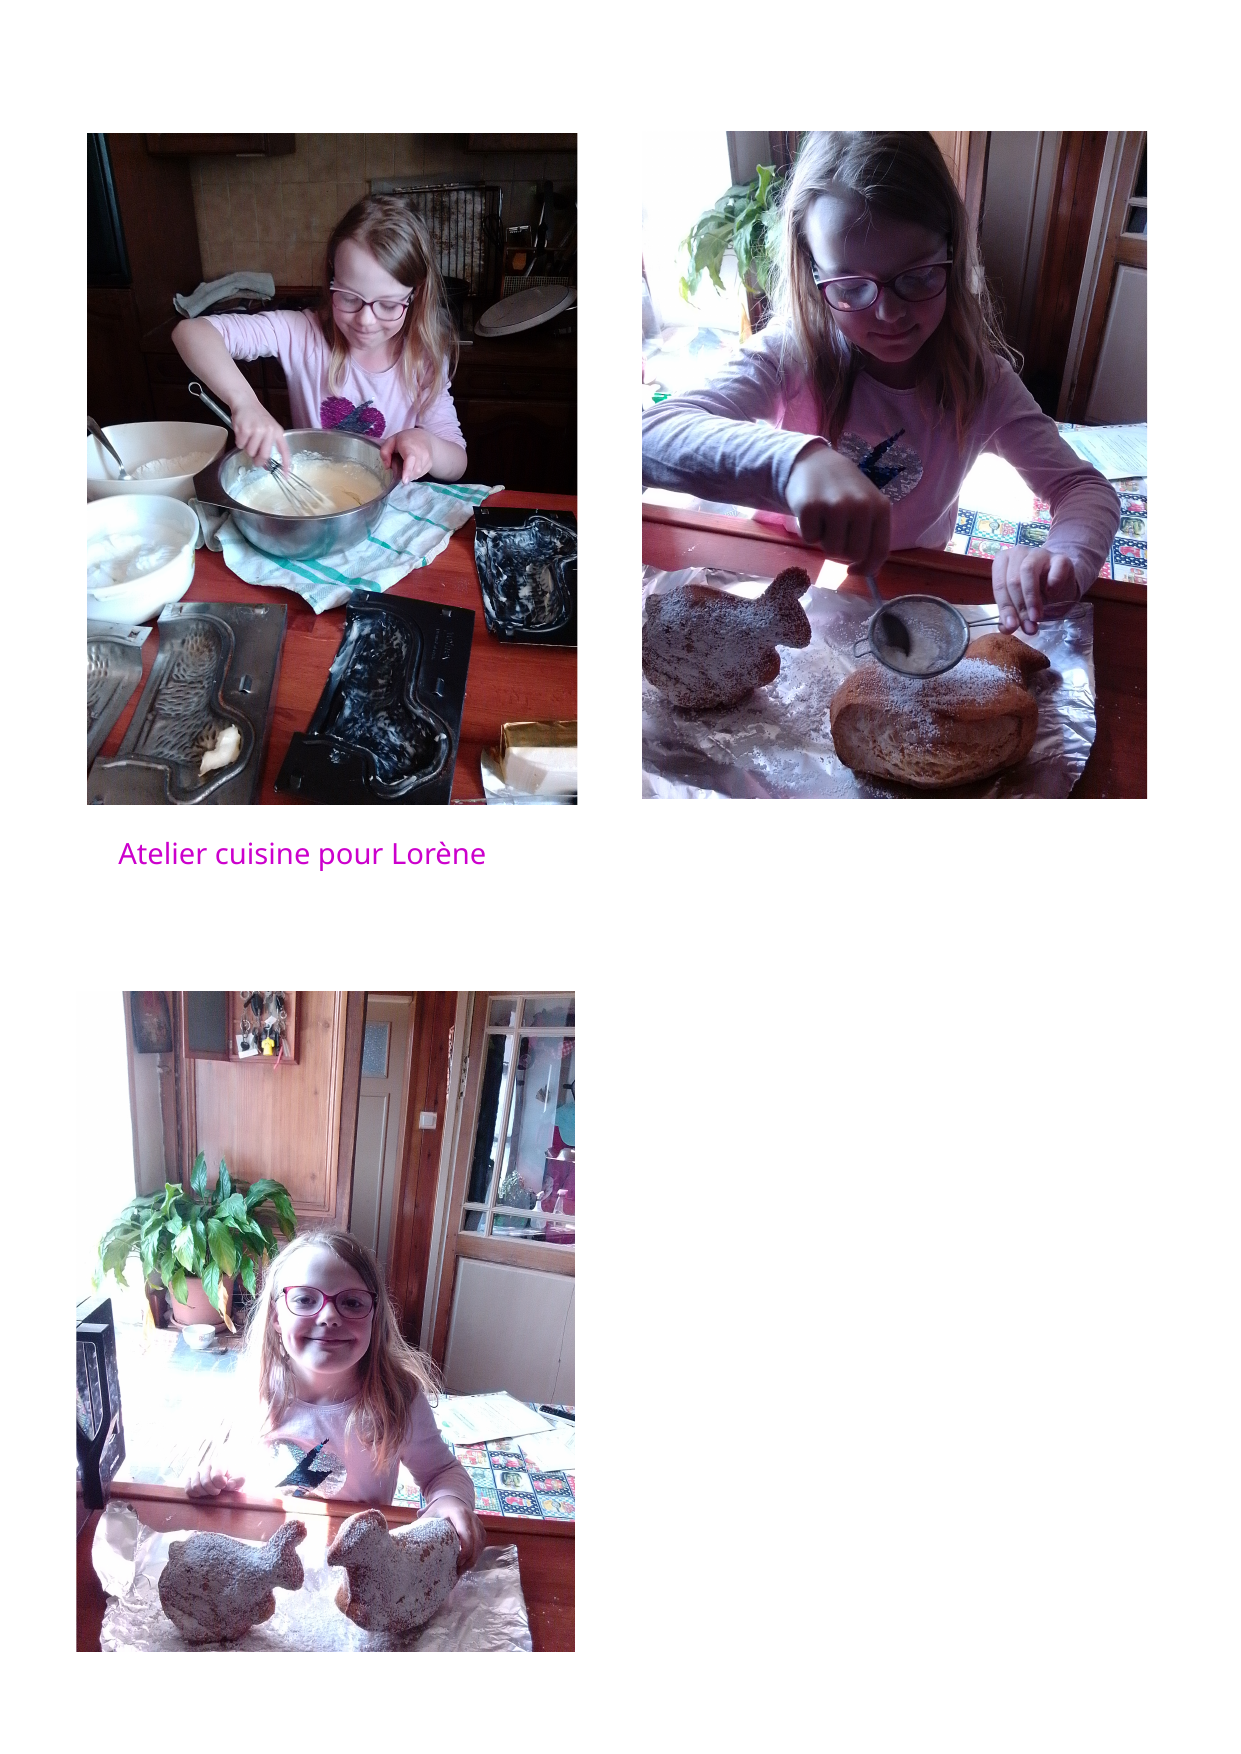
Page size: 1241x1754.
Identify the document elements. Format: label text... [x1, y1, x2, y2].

picture [87, 133, 578, 805]
text Atelier cuisine pour Lorène [118, 833, 1122, 873]
picture [642, 131, 1148, 799]
picture [76, 991, 575, 1652]
